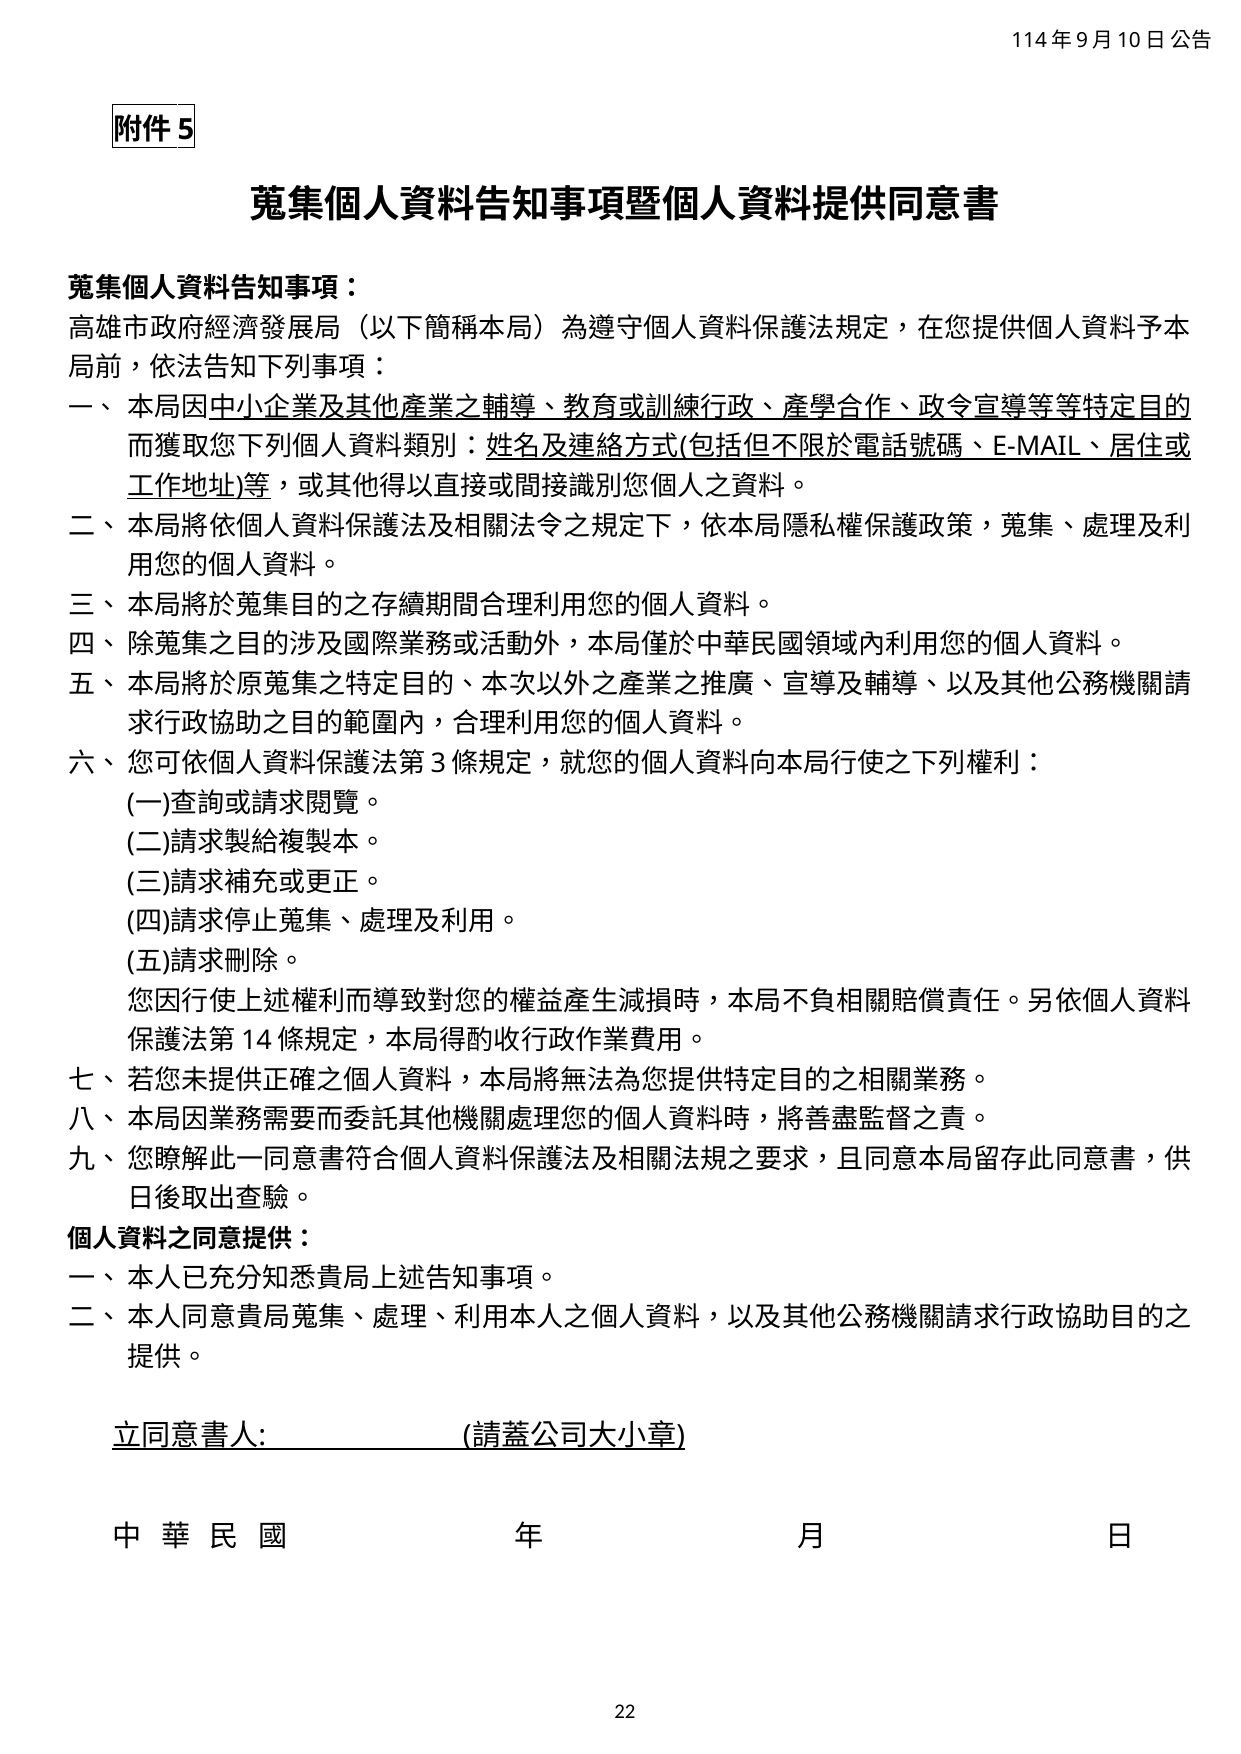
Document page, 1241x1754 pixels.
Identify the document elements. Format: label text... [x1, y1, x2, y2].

list 本局因中小企業及其他產業之輔導、教育或訓練行政、產學合作、政令宣導等等特定目的而獲取您下列個人資料類別：姓名及連絡方式(包括但不限於電話號碼、E-MAIL、居住或工作地址)等，或其他得以直接或間接識別您個人之資料。 [68, 384, 1191, 503]
list 本人同意貴局蒐集、處理、利用本人之個人資料，以及其他公務機關請求行政協助目的之提供。 [68, 1295, 1191, 1374]
text (一)查詢或請求閱覽。 [126, 780, 1191, 820]
list 您因行使上述權利而導致對您的權益產生減損時，本局不負相關賠償責任。另依個人資料保護法第14條規定，本局得酌收行政作業費用。 [127, 978, 1191, 1057]
text 蒐集個人資料告知事項暨個人資料提供同意書 [112, 164, 1137, 239]
text 高雄市政府經濟發展局（以下簡稱本局）為遵守個人資料保護法規定，在您提供個人資料予本局前，依法告知下列事項： [68, 305, 1191, 384]
text (三)請求補充或更正。 [126, 859, 1191, 899]
list 若您未提供正確之個人資料，本局將無法為您提供特定目的之相關業務。 [68, 1057, 1191, 1097]
text 蒐集個人資料告知事項： [68, 266, 1137, 305]
text 立同意書人: (請蓋公司大小章) [112, 1414, 1137, 1453]
text (二)請求製給複製本。 [126, 820, 1191, 859]
list 本局因業務需要而委託其他機關處理您的個人資料時，將善盡監督之責。 [68, 1097, 1191, 1137]
list 除蒐集之目的涉及國際業務或活動外，本局僅於中華民國領域內利用您的個人資料。 [68, 622, 1191, 662]
text 個人資料之同意提供： [68, 1216, 1191, 1255]
list 本局將於蒐集目的之存續期間合理利用您的個人資料。 [68, 582, 1191, 622]
list 您可依個人資料保護法第3條規定，就您的個人資料向本局行使之下列權利： [68, 741, 1191, 780]
list 您瞭解此一同意書符合個人資料保護法及相關法規之要求，且同意本局留存此同意書，供日後取出查驗。 [68, 1137, 1191, 1216]
text 中華民國 年 月 日 [112, 1497, 1137, 1572]
list 本人已充分知悉貴局上述告知事項。 [68, 1255, 1191, 1295]
list 本局將依個人資料保護法及相關法令之規定下，依本局隱私權保護政策，蒐集、處理及利用您的個人資料。 [68, 503, 1191, 582]
text (四)請求停止蒐集、處理及利用。 [126, 899, 1191, 939]
list 本局將於原蒐集之特定目的、本次以外之產業之推廣、宣導及輔導、以及其他公務機關請求行政協助之目的範圍內，合理利用您的個人資料。 [68, 662, 1191, 741]
text 附件5 [112, 89, 1137, 164]
text (五)請求刪除。 [126, 939, 1191, 978]
